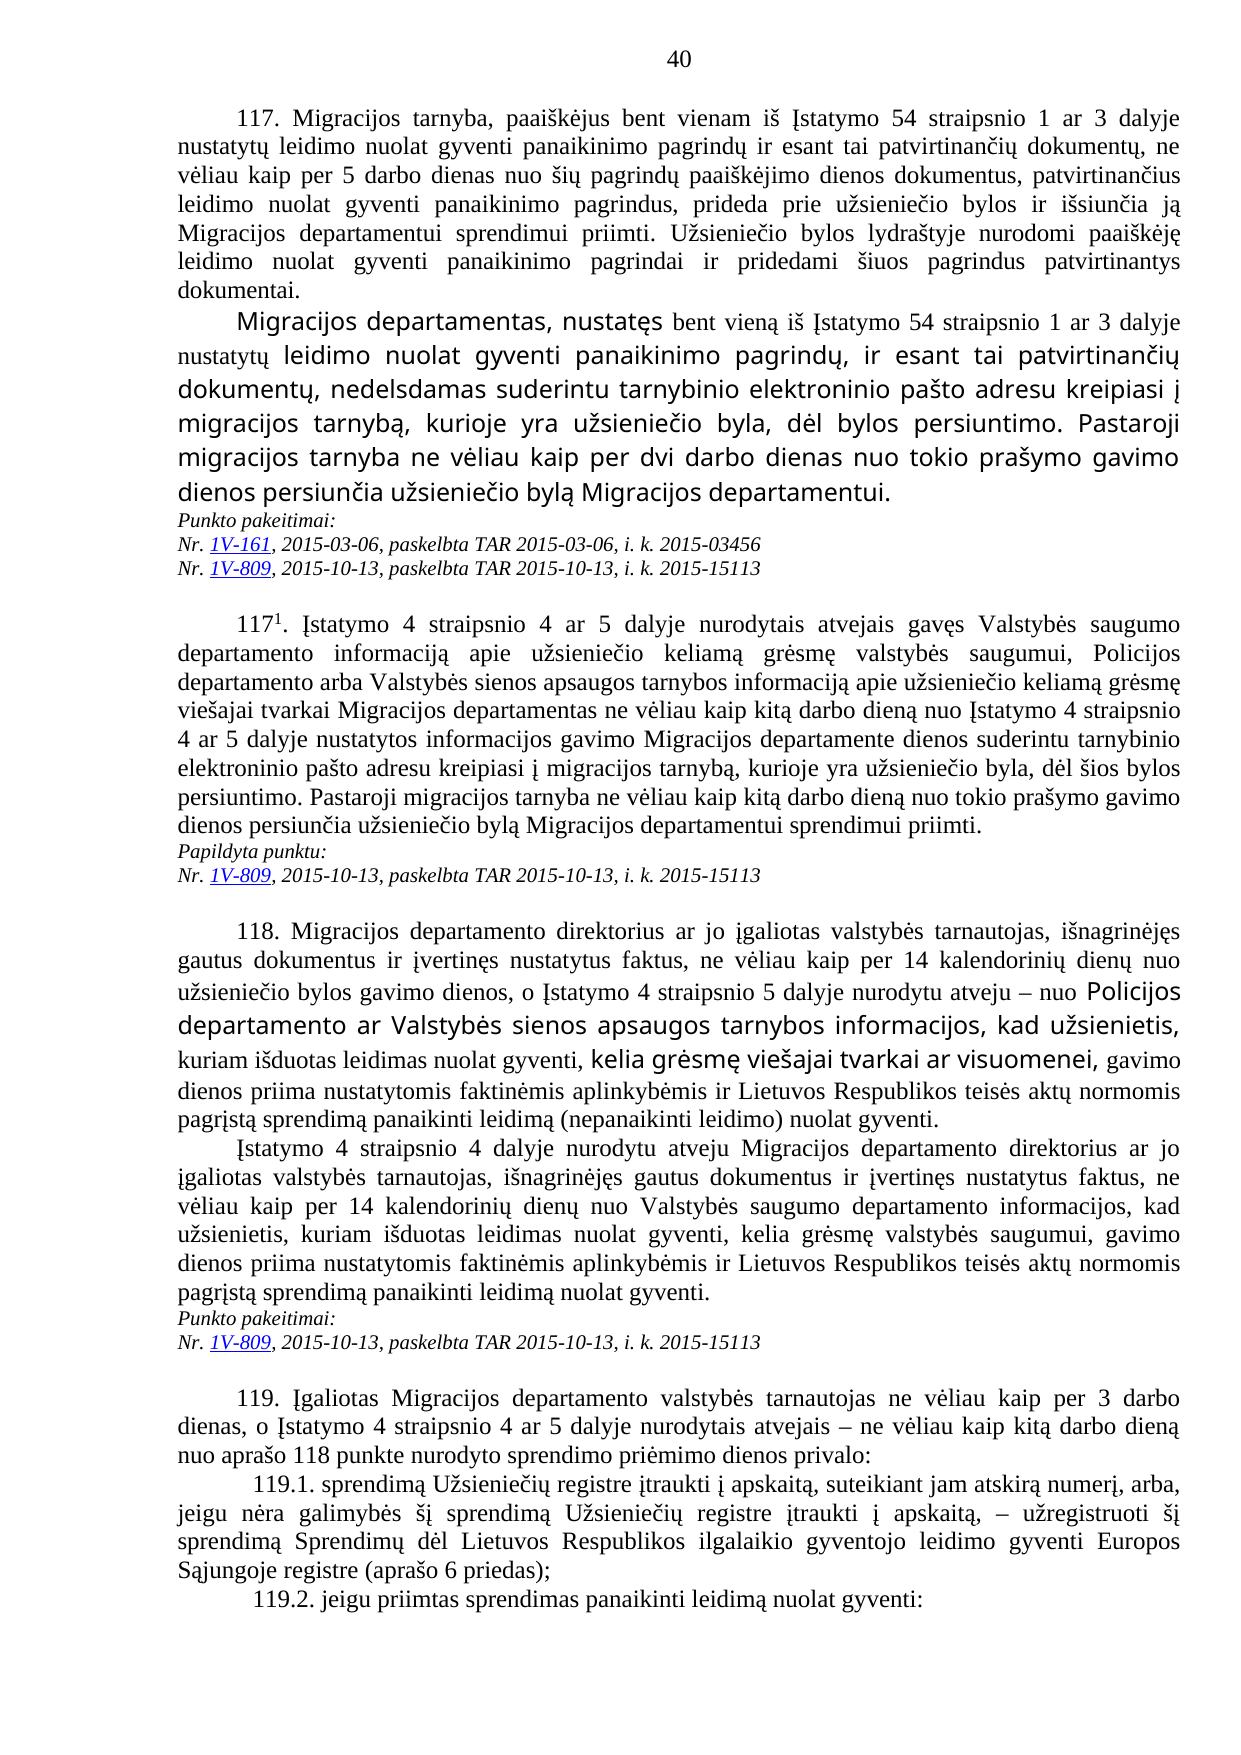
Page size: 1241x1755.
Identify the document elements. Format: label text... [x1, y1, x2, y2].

text Migracijos departamentas, nustatęs bent vieną iš Įstatymo 54 straipsnio 1 ar 3 dalyje nustatytų leidimo nuolat gyventi panaikinimo pagrindų, ir esant tai patvirtinančių dokumentų, nedelsdamas suderintu tarnybinio elektroninio pašto adresu kreipiasi į migracijos tarnybą, kurioje yra užsieniečio byla, dėl bylos persiuntimo. Pastaroji migracijos tarnyba ne vėliau kaip per dvi darbo dienas nuo tokio prašymo gavimo dienos persiunčia užsieniečio bylą Migracijos departamentui. [177, 304, 1181, 508]
text Punkto pakeitimai: [177, 508, 1181, 532]
text 117. Migracijos tarnyba, paaiškėjus bent vienam iš Įstatymo 54 straipsnio 1 ar 3 dalyje nustatytų leidimo nuolat gyventi panaikinimo pagrindų ir esant tai patvirtinančių dokumentų, ne vėliau kaip per 5 darbo dienas nuo šių pagrindų paaiškėjimo dienos dokumentus, patvirtinančius leidimo nuolat gyventi panaikinimo pagrindus, prideda prie užsieniečio bylos ir išsiunčia ją Migracijos departamentui sprendimui priimti. Užsieniečio bylos lydraštyje nurodomi paaiškėję leidimo nuolat gyventi panaikinimo pagrindai ir pridedami šiuos pagrindus patvirtinantys dokumentai. [177, 103, 1181, 304]
text Nr. 1V-809, 2015-10-13, paskelbta TAR 2015-10-13, i. k. 2015-15113 [177, 556, 1181, 580]
text 1171. Įstatymo 4 straipsnio 4 ar 5 dalyje nurodytais atvejais gavęs Valstybės saugumo departamento informaciją apie užsieniečio keliamą grėsmę valstybės saugumui, Policijos departamento arba Valstybės sienos apsaugos tarnybos informaciją apie užsieniečio keliamą grėsmę viešajai tvarkai Migracijos departamentas ne vėliau kaip kitą darbo dieną nuo Įstatymo 4 straipsnio 4 ar 5 dalyje nustatytos informacijos gavimo Migracijos departamente dienos suderintu tarnybinio elektroninio pašto adresu kreipiasi į migracijos tarnybą, kurioje yra užsieniečio byla, dėl šios bylos persiuntimo. Pastaroji migracijos tarnyba ne vėliau kaip kitą darbo dieną nuo tokio prašymo gavimo dienos persiunčia užsieniečio bylą Migracijos departamentui sprendimui priimti. [177, 609, 1181, 839]
text Nr. 1V-809, 2015-10-13, paskelbta TAR 2015-10-13, i. k. 2015-15113 [177, 1330, 1181, 1354]
text Nr. 1V-809, 2015-10-13, paskelbta TAR 2015-10-13, i. k. 2015-15113 [177, 863, 1181, 887]
text Punkto pakeitimai: [177, 1306, 1181, 1330]
text 118. Migracijos departamento direktorius ar jo įgaliotas valstybės tarnautojas, išnagrinėjęs gautus dokumentus ir įvertinęs nustatytus faktus, ne vėliau kaip per 14 kalendorinių dienų nuo užsieniečio bylos gavimo dienos, o Įstatymo 4 straipsnio 5 dalyje nurodytu atveju – nuo Policijos departamento ar Valstybės sienos apsaugos tarnybos informacijos, kad užsienietis, kuriam išduotas leidimas nuolat gyventi, kelia grėsmę viešajai tvarkai ar visuomenei, gavimo dienos priima nustatytomis faktinėmis aplinkybėmis ir Lietuvos Respublikos teisės aktų normomis pagrįstą sprendimą panaikinti leidimą (nepanaikinti leidimo) nuolat gyventi. [177, 916, 1181, 1133]
text 119. Įgaliotas Migracijos departamento valstybės tarnautojas ne vėliau kaip per 3 darbo dienas, o Įstatymo 4 straipsnio 4 ar 5 dalyje nurodytais atvejais – ne vėliau kaip kitą darbo dieną nuo aprašo 118 punkte nurodyto sprendimo priėmimo dienos privalo: [177, 1383, 1181, 1469]
text Nr. 1V-161, 2015-03-06, paskelbta TAR 2015-03-06, i. k. 2015-03456 [177, 532, 1181, 556]
text Įstatymo 4 straipsnio 4 dalyje nurodytu atveju Migracijos departamento direktorius ar jo įgaliotas valstybės tarnautojas, išnagrinėjęs gautus dokumentus ir įvertinęs nustatytus faktus, ne vėliau kaip per 14 kalendorinių dienų nuo Valstybės saugumo departamento informacijos, kad užsienietis, kuriam išduotas leidimas nuolat gyventi, kelia grėsmę valstybės saugumui, gavimo dienos priima nustatytomis faktinėmis aplinkybėmis ir Lietuvos Respublikos teisės aktų normomis pagrįstą sprendimą panaikinti leidimą nuolat gyventi. [177, 1133, 1181, 1306]
text 119.1. sprendimą Užsieniečių registre įtraukti į apskaitą, suteikiant jam atskirą numerį, arba, jeigu nėra galimybės šį sprendimą Užsieniečių registre įtraukti į apskaitą, – užregistruoti šį sprendimą Sprendimų dėl Lietuvos Respublikos ilgalaikio gyventojo leidimo gyventi Europos Sąjungoje registre (aprašo 6 priedas); [177, 1469, 1181, 1584]
text 119.2. jeigu priimtas sprendimas panaikinti leidimą nuolat gyventi: [177, 1584, 1181, 1613]
text Papildyta punktu: [177, 839, 1181, 863]
